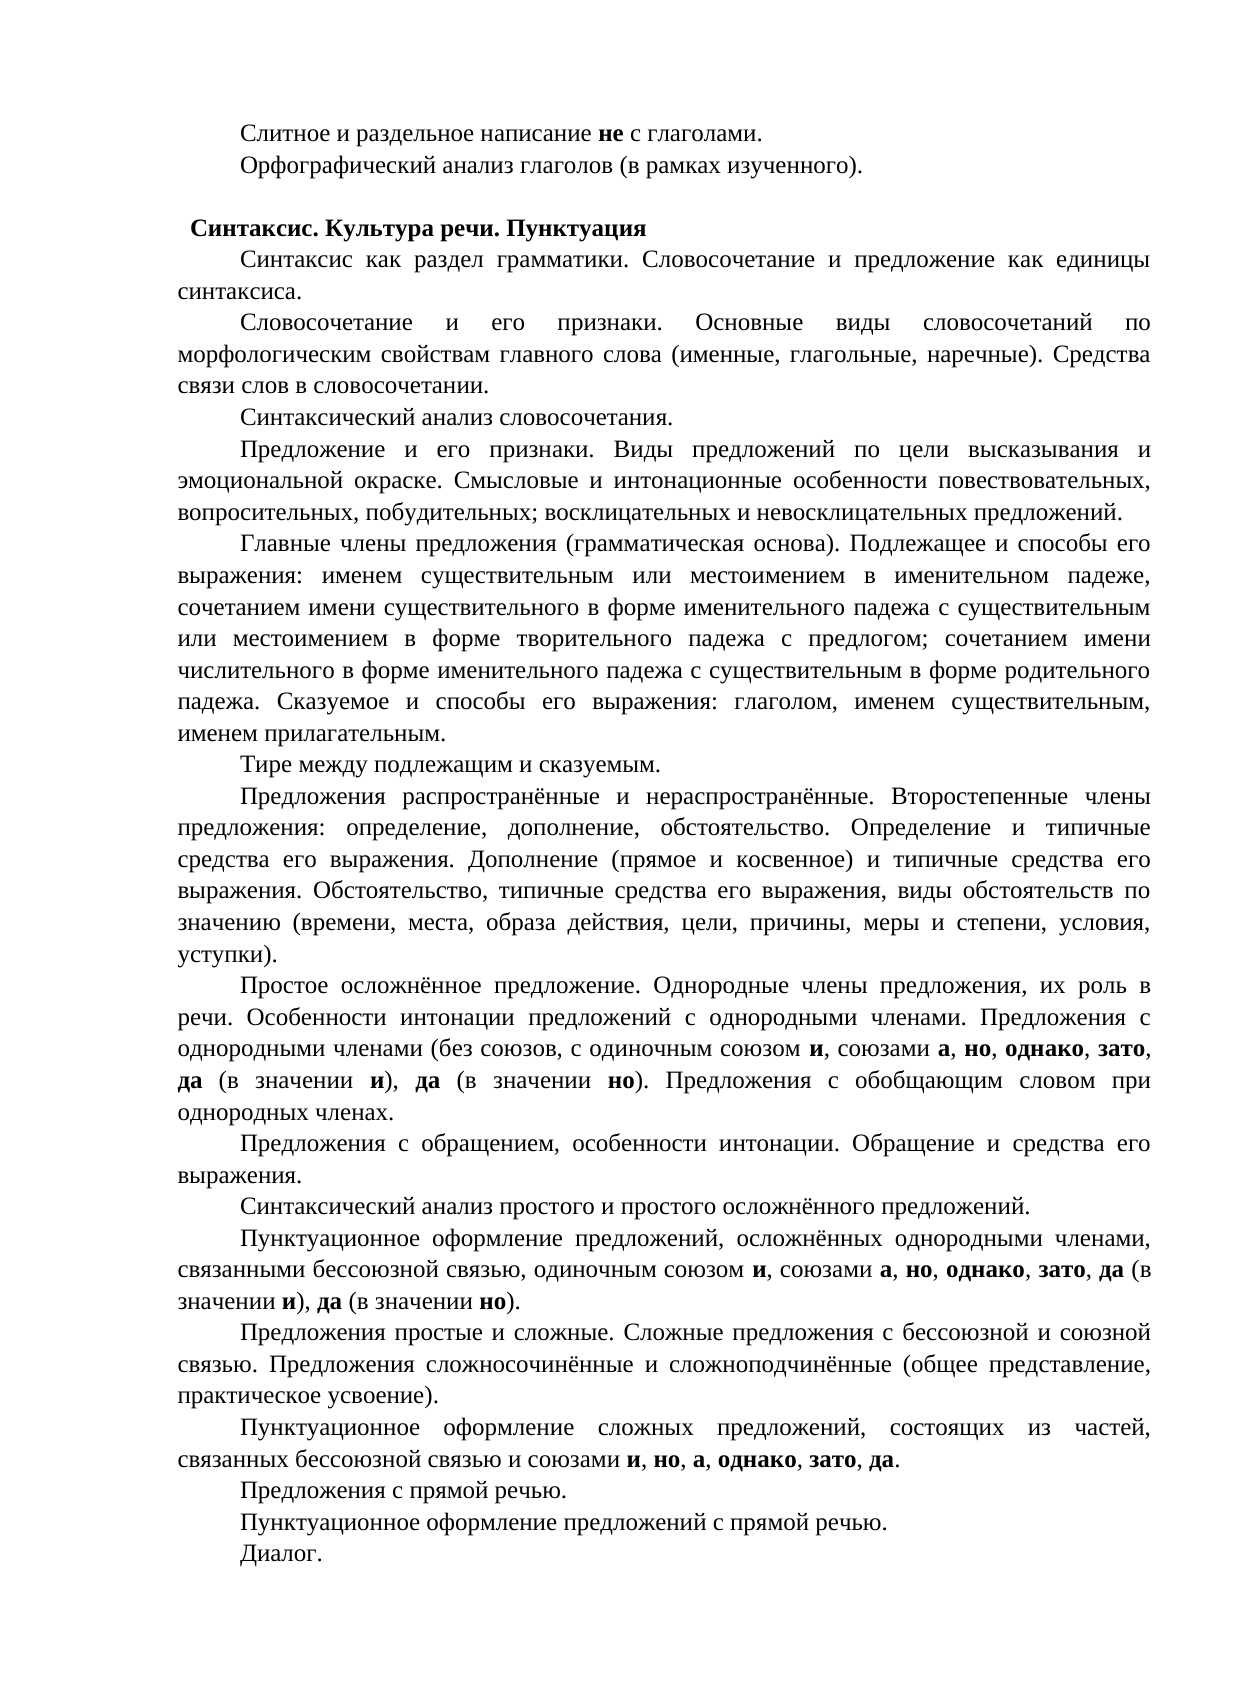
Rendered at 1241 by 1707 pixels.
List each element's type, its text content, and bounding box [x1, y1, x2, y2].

text Синтаксис. Культура речи. Пунктуация [190, 213, 1152, 242]
text Пунктуационное оформление сложных предложений, состоящих из частей, связанных бессоюзной связью и союзами и, но, а, однако, зато, да. [177, 1412, 1152, 1472]
text Диалог. [177, 1538, 1152, 1567]
text Словосочетание и его признаки. Основные виды словосочетаний по морфологическим свойствам главного слова (именные, глагольные, наречные). Средства связи слов в словосочетании. [177, 307, 1152, 399]
text Слитное и раздельное написание не с глаголами. [177, 118, 1152, 147]
text Тире между подлежащим и сказуемым. [177, 749, 1152, 778]
text Пунктуационное оформление предложений, осложнённых однородными членами, связанными бессоюзной связью, одиночным союзом и, союзами а, но, однако, зато, да (в значении и), да (в значении но). [177, 1223, 1152, 1315]
text Синтаксический анализ словосочетания. [177, 402, 1152, 431]
text Пунктуационное оформление предложений с прямой речью. [177, 1507, 1152, 1536]
text Предложения с обращением, особенности интонации. Обращение и средства его выражения. [177, 1128, 1152, 1188]
text Главные члены предложения (грамматическая основа). Подлежащее и способы его выражения: именем существительным или местоимением в именительном падеже, сочетанием имени существительного в форме именительного падежа с существительным или местоимением в форме творительного падежа с предлогом; сочетанием имени числительного в форме именительного падежа с существительным в форме родительного падежа. Сказуемое и способы его выражения: глаголом, именем существительным, именем прилагательным. [177, 528, 1152, 747]
text Предложение и его признаки. Виды предложений по цели высказывания и эмоциональной окраске. Смысловые и интонационные особенности повествовательных, вопросительных, побудительных; восклицательных и невосклицательных предложений. [177, 434, 1152, 526]
text Синтаксис как раздел грамматики. Словосочетание и предложение как единицы синтаксиса. [177, 244, 1152, 305]
text Предложения с прямой речью. [177, 1475, 1152, 1504]
text Синтаксический анализ простого и простого осложнённого предложений. [177, 1191, 1152, 1220]
text Предложения простые и сложные. Сложные предложения с бессоюзной и союзной связью. Предложения сложносочинённые и сложноподчинённые (общее представление, практическое усвоение). [177, 1317, 1152, 1409]
text Предложения распространённые и нераспространённые. Второстепенные члены предложения: определение, дополнение, обстоятельство. Определение и типичные средства его выражения. Дополнение (прямое и косвенное) и типичные средства его выражения. Обстоятельство, типичные средства его выражения, виды обстоятельств по значению (времени, места, образа действия, цели, причины, меры и степени, условия, уступки). [177, 781, 1152, 967]
text Орфографический анализ глаголов (в рамках изученного). [177, 150, 1152, 178]
text Простое осложнённое предложение. Однородные члены предложения, их роль в речи. Особенности интонации предложений с однородными членами. Предложения с однородными членами (без союзов, с одиночным союзом и, союзами а, но, однако, зато, да (в значении и), да (в значении но). Предложения с обобщающим словом при однородных членах. [177, 970, 1152, 1125]
